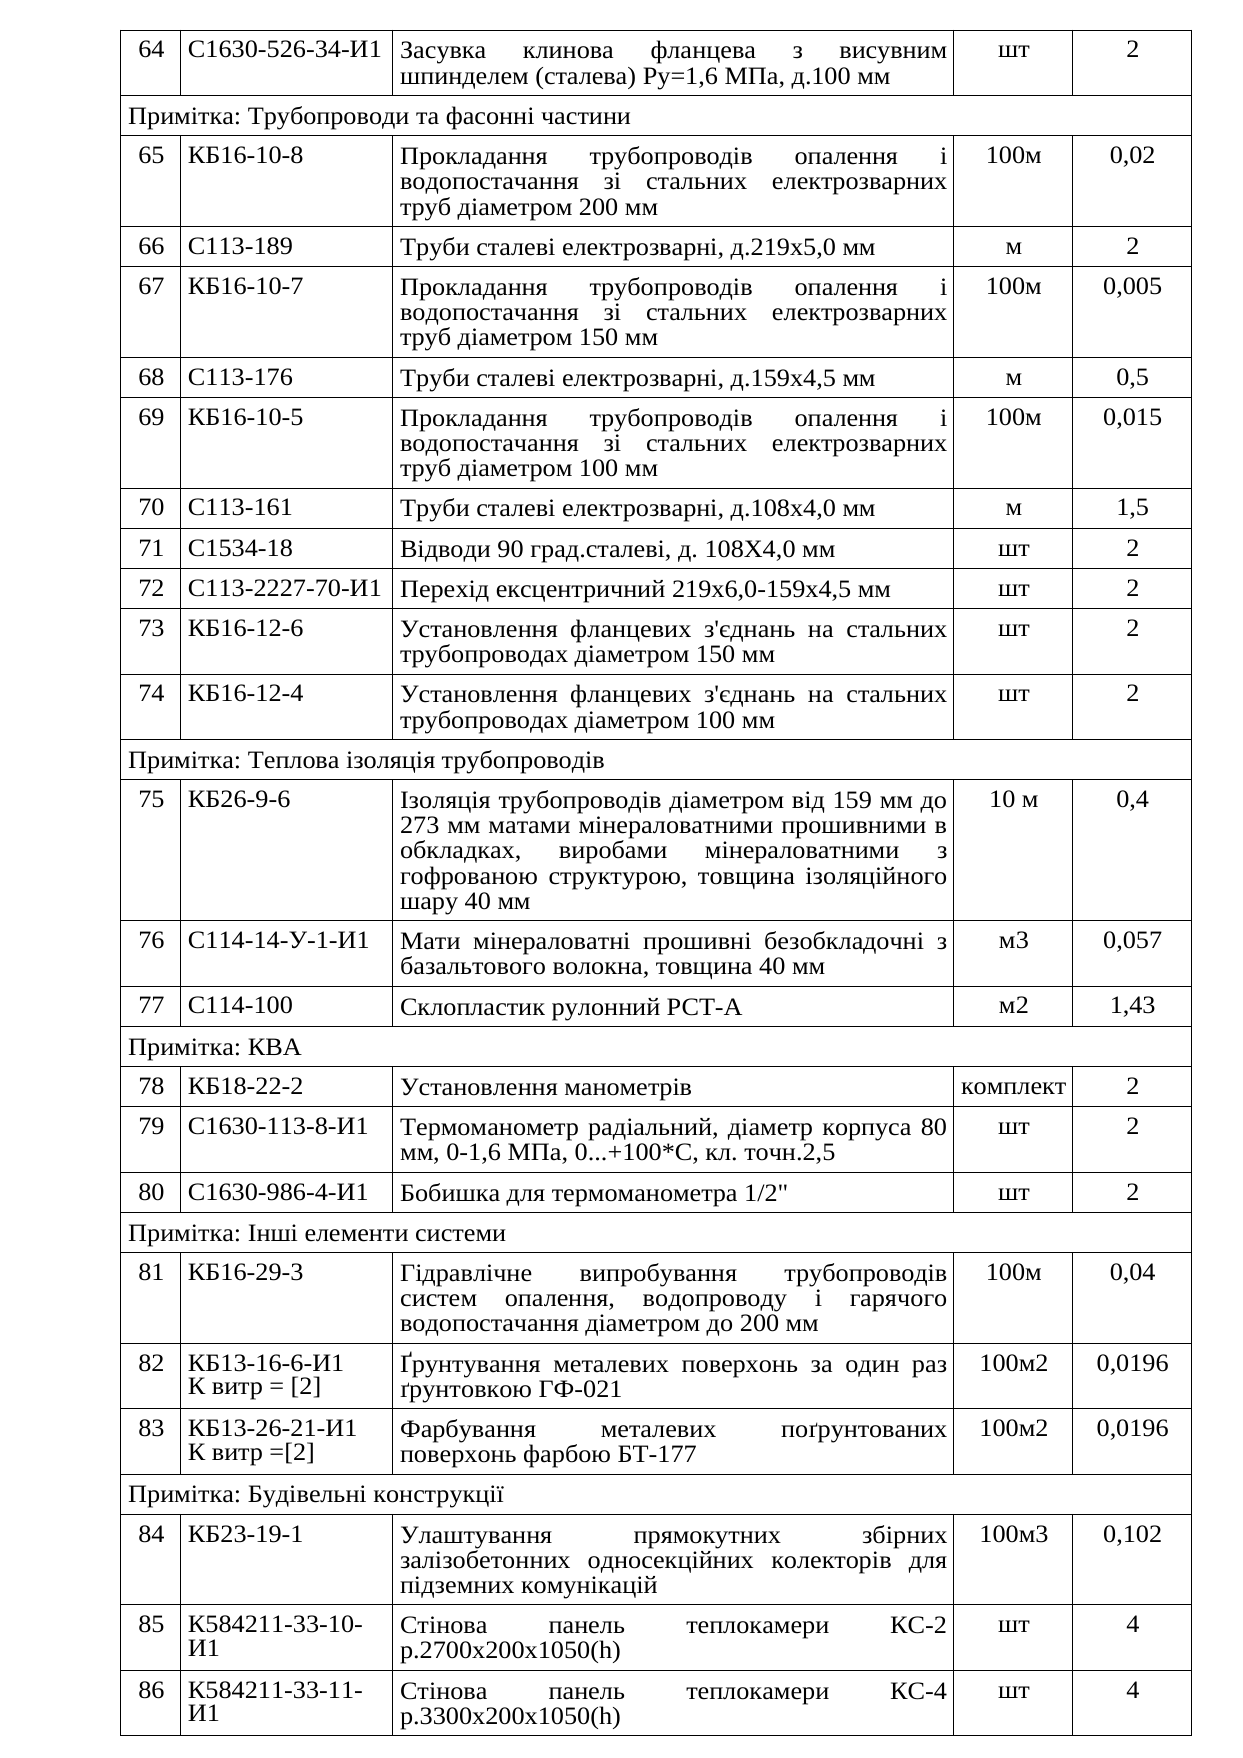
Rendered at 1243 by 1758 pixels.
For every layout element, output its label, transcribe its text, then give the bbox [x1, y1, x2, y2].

table_cell КБ13-26-21-И1 К витр =[2] [181, 1409, 392, 1473]
table_cell 100м2 [954, 1409, 1072, 1473]
table_cell К584211-33-11-И1 [181, 1671, 392, 1735]
table_cell 2 [1073, 1067, 1191, 1106]
table_cell м2 [954, 987, 1072, 1026]
table_cell 86 [121, 1671, 180, 1735]
table_cell 66 [121, 227, 180, 266]
table_cell 77 [121, 987, 180, 1026]
table_cell шт [954, 1671, 1072, 1735]
table_cell С114-100 [181, 987, 392, 1026]
table_cell С113-176 [181, 358, 392, 397]
table_cell 70 [121, 489, 180, 528]
table_cell С114-14-У-1-И1 [181, 921, 392, 986]
table_cell 0,005 [1073, 267, 1191, 357]
table_cell Установлення фланцевих з'єднань на стальних трубопроводах діаметром 150 мм [393, 609, 953, 673]
table_cell Труби сталеві електрозварні, д.108х4,0 мм [393, 489, 953, 528]
table_cell 0,102 [1073, 1515, 1191, 1604]
table_cell 0,0196 [1073, 1409, 1191, 1473]
table_cell С1534-18 [181, 529, 392, 568]
table_cell КБ26-9-6 [181, 780, 392, 920]
table_cell С113-161 [181, 489, 392, 528]
table_cell 4 [1073, 1605, 1191, 1670]
table_cell шт [954, 1173, 1072, 1212]
table_cell 100м3 [954, 1515, 1072, 1604]
table_cell м3 [954, 921, 1072, 986]
table_cell Ґрунтування металевих поверхонь за один раз ґрунтовкою ГФ-021 [393, 1344, 953, 1408]
table_cell 2 [1073, 227, 1191, 266]
table_cell 100м2 [954, 1344, 1072, 1408]
table_cell Стінова панель теплокамери КС-2 р.2700х200х1050(h) [393, 1605, 953, 1670]
table_cell 68 [121, 358, 180, 397]
table_cell Установлення манометрів [393, 1067, 953, 1106]
table_cell Перехід ексцентричний 219х6,0-159х4,5 мм [393, 569, 953, 608]
table_cell 100м [954, 136, 1072, 226]
table_cell 74 [121, 675, 180, 739]
table_cell шт [954, 1107, 1072, 1172]
table_cell С1630-986-4-И1 [181, 1173, 392, 1212]
table_cell Фарбування металевих поґрунтованих поверхонь фарбою БТ-177 [393, 1409, 953, 1473]
table_cell 1,5 [1073, 489, 1191, 528]
table_cell КБ16-29-3 [181, 1253, 392, 1343]
table_cell шт [954, 1605, 1072, 1670]
table_cell Улаштування прямокутних збірних залізобетонних односекційних колекторів для підземних комунікацій [393, 1515, 953, 1604]
table_cell Установлення фланцевих з'єднань на стальних трубопроводах діаметром 100 мм [393, 675, 953, 739]
table_cell Примітка: Інші елементи системи [121, 1213, 1191, 1252]
table_cell КБ16-10-5 [181, 398, 392, 487]
table_cell Труби сталеві електрозварні, д.219х5,0 мм [393, 227, 953, 266]
table_cell 80 [121, 1173, 180, 1212]
table_cell Стінова панель теплокамери КС-4 р.3300х200х1050(h) [393, 1671, 953, 1735]
table_cell Відводи 90 град.сталеві, д. 108Х4,0 мм [393, 529, 953, 568]
table_cell 100м [954, 398, 1072, 487]
table_cell 2 [1073, 1173, 1191, 1212]
table_cell Термоманометр радіальний, діаметр корпуса 80 мм, 0-1,6 МПа, 0...+100*С, кл. точн.2,5 [393, 1107, 953, 1172]
table_cell 75 [121, 780, 180, 920]
table_cell 78 [121, 1067, 180, 1106]
table_cell 0,02 [1073, 136, 1191, 226]
table_cell 2 [1073, 1107, 1191, 1172]
table_cell Труби сталеві електрозварні, д.159х4,5 мм [393, 358, 953, 397]
table_cell КБ16-12-4 [181, 675, 392, 739]
table_cell 2 [1073, 569, 1191, 608]
table_cell 64 [121, 31, 180, 95]
table_cell Засувка клинова фланцева з висувним шпинделем (сталева) Ру=1,6 МПа, д.100 мм [393, 31, 953, 95]
table_cell 0,4 [1073, 780, 1191, 920]
table_cell Примітка: КВА [121, 1027, 1191, 1066]
table_cell 84 [121, 1515, 180, 1604]
table_cell шт [954, 569, 1072, 608]
table_cell 85 [121, 1605, 180, 1670]
table_cell 0,057 [1073, 921, 1191, 986]
table_cell КБ23-19-1 [181, 1515, 392, 1604]
table_cell 73 [121, 609, 180, 673]
table_cell 67 [121, 267, 180, 357]
table_cell К584211-33-10-И1 [181, 1605, 392, 1670]
table_cell КБ18-22-2 [181, 1067, 392, 1106]
table_cell 0,04 [1073, 1253, 1191, 1343]
table_cell С1630-526-34-И1 [181, 31, 392, 95]
table_cell 81 [121, 1253, 180, 1343]
table_cell 0,015 [1073, 398, 1191, 487]
table_cell 100м [954, 1253, 1072, 1343]
table_cell 72 [121, 569, 180, 608]
table_cell 0,0196 [1073, 1344, 1191, 1408]
table_cell С1630-113-8-И1 [181, 1107, 392, 1172]
table_cell 2 [1073, 675, 1191, 739]
table_cell 71 [121, 529, 180, 568]
table_cell Прокладання трубопроводів опалення і водопостачання зі стальних електрозварних труб діаметром 150 мм [393, 267, 953, 357]
table_cell КБ16-10-7 [181, 267, 392, 357]
table_cell 82 [121, 1344, 180, 1408]
table_cell 76 [121, 921, 180, 986]
table_cell Прокладання трубопроводів опалення і водопостачання зі стальних електрозварних труб діаметром 200 мм [393, 136, 953, 226]
table_cell 65 [121, 136, 180, 226]
table_cell комплект [954, 1067, 1072, 1106]
table_cell Примітка: Трубопроводи та фасонні частини [121, 96, 1191, 135]
table_cell шт [954, 31, 1072, 95]
table_cell 10 м [954, 780, 1072, 920]
table_cell шт [954, 609, 1072, 673]
table_cell Примітка: Будівельні конструкції [121, 1475, 1191, 1514]
table_cell С113-189 [181, 227, 392, 266]
table_cell 100м [954, 267, 1072, 357]
table_cell Бобишка для термоманометра 1/2" [393, 1173, 953, 1212]
table_cell Прокладання трубопроводів опалення і водопостачання зі стальних електрозварних труб діаметром 100 мм [393, 398, 953, 487]
table_cell 2 [1073, 609, 1191, 673]
table_cell 83 [121, 1409, 180, 1473]
table_cell Склопластик рулонний РСТ-А [393, 987, 953, 1026]
table_cell 2 [1073, 31, 1191, 95]
table_cell КБ16-12-6 [181, 609, 392, 673]
table_cell 79 [121, 1107, 180, 1172]
table_cell 69 [121, 398, 180, 487]
table_cell 2 [1073, 529, 1191, 568]
table_cell м [954, 227, 1072, 266]
table_cell шт [954, 529, 1072, 568]
table_cell 1,43 [1073, 987, 1191, 1026]
table_cell 4 [1073, 1671, 1191, 1735]
table_cell м [954, 358, 1072, 397]
table_cell Ізоляція трубопроводів діаметром від 159 мм до 273 мм матами мінераловатними прошивними в обкладках, виробами мінераловатними з гофрованою структурою, товщина ізоляційного шару 40 мм [393, 780, 953, 920]
table_cell 0,5 [1073, 358, 1191, 397]
table_cell КБ13-16-6-И1 К витр = [2] [181, 1344, 392, 1408]
table_cell шт [954, 675, 1072, 739]
table_cell Гідравлічне випробування трубопроводів систем опалення, водопроводу і гарячого водопостачання діаметром до 200 мм [393, 1253, 953, 1343]
table_cell С113-2227-70-И1 [181, 569, 392, 608]
table_cell Мати мінераловатні прошивні безобкладочні з базальтового волокна, товщина 40 мм [393, 921, 953, 986]
table_cell Примітка: Теплова ізоляція трубопроводів [121, 740, 1191, 779]
table_cell КБ16-10-8 [181, 136, 392, 226]
table_cell м [954, 489, 1072, 528]
